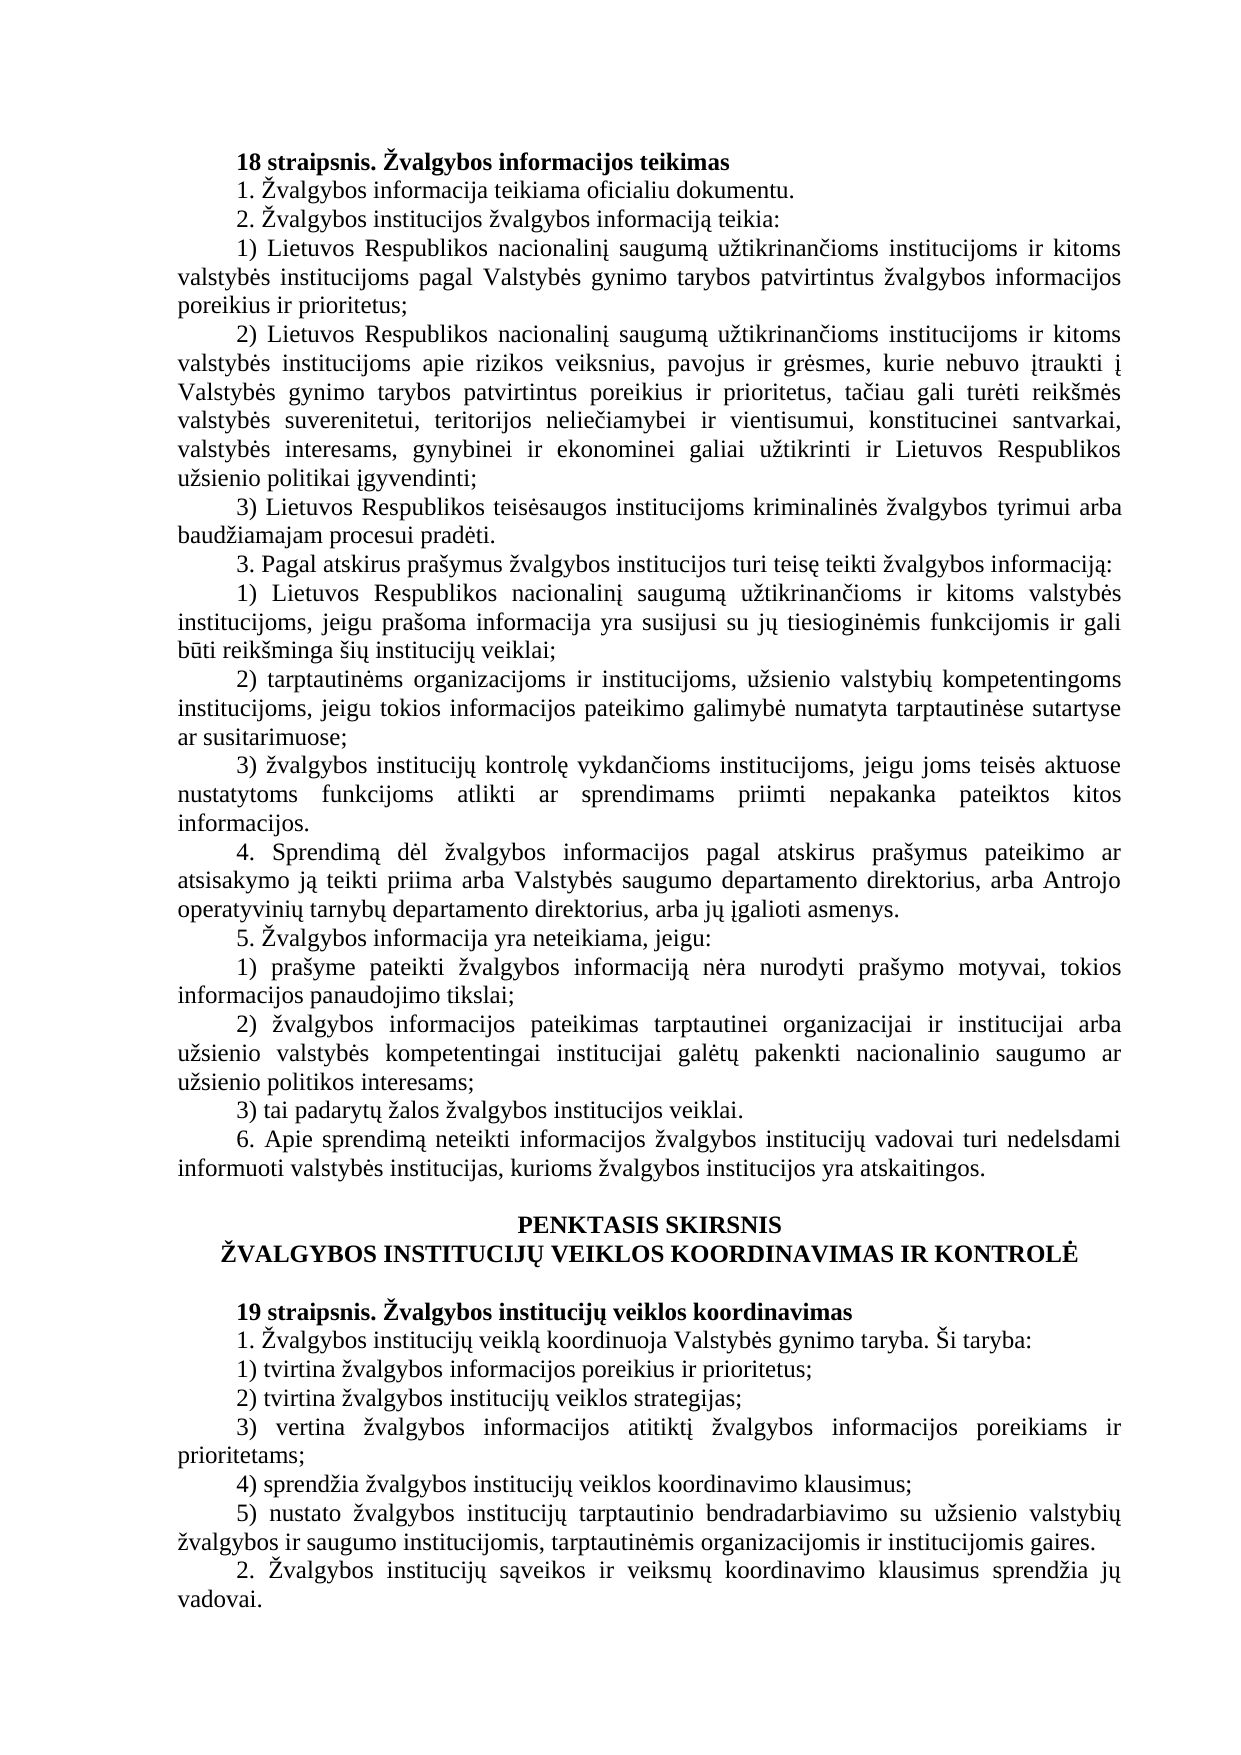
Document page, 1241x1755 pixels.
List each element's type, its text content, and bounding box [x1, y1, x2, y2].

text 3) žvalgybos institucijų kontrolę vykdančioms institucijoms, jeigu joms teisės aktuose nustatytoms funkcijoms atlikti ar sprendimams priimti nepakanka pateiktos kitos informacijos. [177, 751, 1122, 837]
text 2) tarptautinėms organizacijoms ir institucijoms, užsienio valstybių kompetentingoms institucijoms, jeigu tokios informacijos pateikimo galimybė numatyta tarptautinėse sutartyse ar susitarimuose; [177, 664, 1122, 751]
text 1) Lietuvos Respublikos nacionalinį saugumą užtikrinančioms ir kitoms valstybės institucijoms, jeigu prašoma informacija yra susijusi su jų tiesioginėmis funkcijomis ir gali būti reikšminga šių institucijų veiklai; [177, 578, 1122, 664]
text 2) žvalgybos informacijos pateikimas tarptautinei organizacijai ir institucijai arba užsienio valstybės kompetentingai institucijai galėtų pakenkti nacionalinio saugumo ar užsienio politikos interesams; [177, 1009, 1122, 1096]
text 18 straipsnis. Žvalgybos informacijos teikimas [177, 147, 1122, 176]
text 1) tvirtina žvalgybos informacijos poreikius ir prioritetus; [177, 1354, 1122, 1383]
text 2. Žvalgybos institucijų sąveikos ir veiksmų koordinavimo klausimus sprendžia jų vadovai. [177, 1556, 1122, 1613]
text 5) nustato žvalgybos institucijų tarptautinio bendradarbiavimo su užsienio valstybių žvalgybos ir saugumo institucijomis, tarptautinėmis organizacijomis ir institucijomis gaires. [177, 1498, 1122, 1556]
text 1) Lietuvos Respublikos nacionalinį saugumą užtikrinančioms institucijoms ir kitoms valstybės institucijoms pagal Valstybės gynimo tarybos patvirtintus žvalgybos informacijos poreikius ir prioritetus; [177, 233, 1122, 319]
text PENKTASIS SKIRSNIS [177, 1211, 1122, 1239]
text 4) sprendžia žvalgybos institucijų veiklos koordinavimo klausimus; [177, 1469, 1122, 1498]
text 1. Žvalgybos informacija teikiama oficialiu dokumentu. [177, 176, 1122, 204]
text 2) tvirtina žvalgybos institucijų veiklos strategijas; [177, 1383, 1122, 1412]
text ŽVALGYBOS INSTITUCIJŲ VEIKLOS KOORDINAVIMAS IR KONTROLĖ [177, 1239, 1122, 1268]
text 3) tai padarytų žalos žvalgybos institucijos veiklai. [177, 1096, 1122, 1124]
text 5. Žvalgybos informacija yra neteikiama, jeigu: [177, 923, 1122, 952]
text 2) Lietuvos Respublikos nacionalinį saugumą užtikrinančioms institucijoms ir kitoms valstybės institucijoms apie rizikos veiksnius, pavojus ir grėsmes, kurie nebuvo įtraukti į Valstybės gynimo tarybos patvirtintus poreikius ir prioritetus, tačiau gali turėti reikšmės valstybės suverenitetui, teritorijos neliečiamybei ir vientisumui, konstitucinei santvarkai, valstybės interesams, gynybinei ir ekonominei galiai užtikrinti ir Lietuvos Respublikos užsienio politikai įgyvendinti; [177, 319, 1122, 492]
text 3. Pagal atskirus prašymus žvalgybos institucijos turi teisę teikti žvalgybos informaciją: [177, 549, 1122, 578]
text 4. Sprendimą dėl žvalgybos informacijos pagal atskirus prašymus pateikimo ar atsisakymo ją teikti priima arba Valstybės saugumo departamento direktorius, arba Antrojo operatyvinių tarnybų departamento direktorius, arba jų įgalioti asmenys. [177, 837, 1122, 923]
text 3) vertina žvalgybos informacijos atitiktį žvalgybos informacijos poreikiams ir prioritetams; [177, 1412, 1122, 1469]
text 6. Apie sprendimą neteikti informacijos žvalgybos institucijų vadovai turi nedelsdami informuoti valstybės institucijas, kurioms žvalgybos institucijos yra atskaitingos. [177, 1124, 1122, 1182]
text 1) prašyme pateikti žvalgybos informaciją nėra nurodyti prašymo motyvai, tokios informacijos panaudojimo tikslai; [177, 952, 1122, 1009]
text 3) Lietuvos Respublikos teisėsaugos institucijoms kriminalinės žvalgybos tyrimui arba baudžiamajam procesui pradėti. [177, 492, 1122, 549]
text 2. Žvalgybos institucijos žvalgybos informaciją teikia: [177, 204, 1122, 233]
text 19 straipsnis. Žvalgybos institucijų veiklos koordinavimas [177, 1297, 1122, 1326]
text 1. Žvalgybos institucijų veiklą koordinuoja Valstybės gynimo taryba. Ši taryba: [177, 1326, 1122, 1354]
